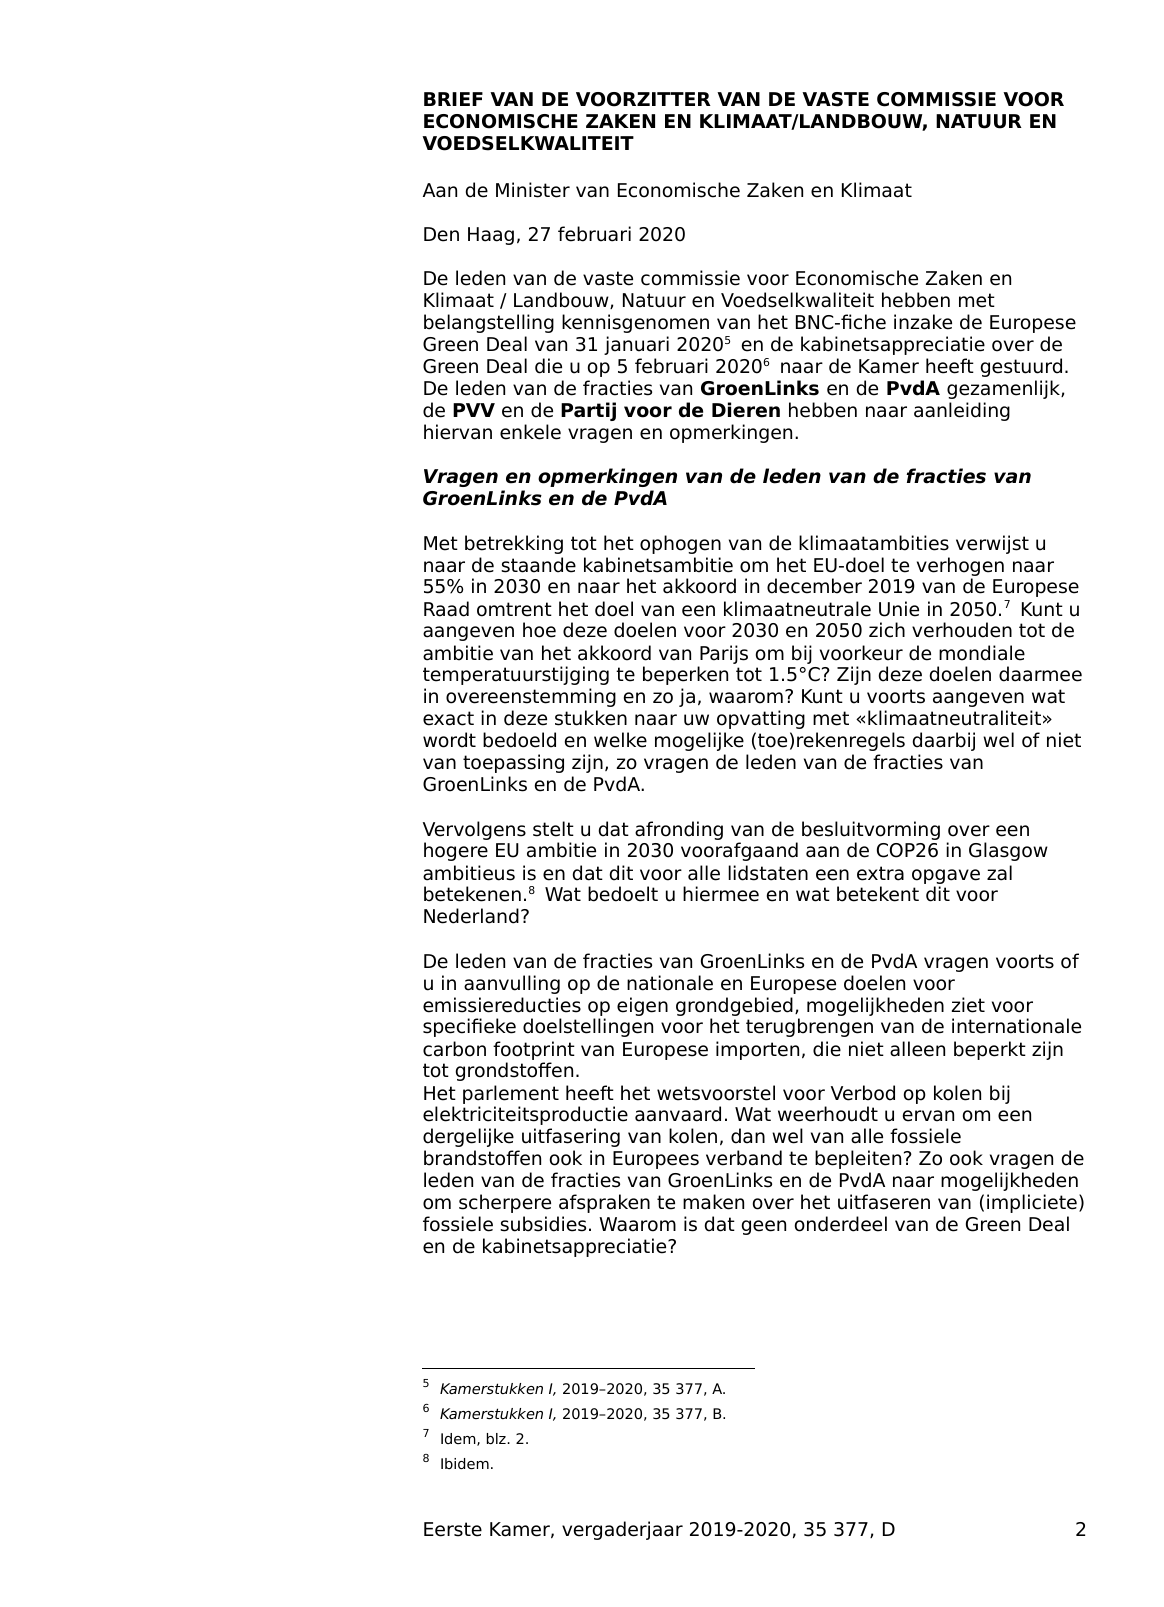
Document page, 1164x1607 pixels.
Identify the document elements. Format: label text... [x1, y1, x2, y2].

text Het parlement heeft het wetsvoorstel voor Verbod op kolen bij elektriciteitsproductie aanvaard. Wat weerhoudt u ervan om een dergelijke uitfasering van kolen, dan wel van alle fossiele brandstoffen ook in Europees verband te bepleiten? Zo ook vragen de leden van de fracties van GroenLinks en de PvdA naar mogelijkheden om scherpere afspraken te maken over het uitfaseren van (impliciete) fossiele subsidies. Waarom is dat geen onderdeel van de Green Deal en de kabinetsappreciatie? [422, 1082, 1087, 1258]
subtitle BRIEF VAN DE VOORZITTER VAN DE VASTE COMMISSIE VOOR ECONOMISCHE ZAKEN EN KLIMAAT/LANDBOUW, NATUUR EN VOEDSELKWALITEIT [422, 89, 1087, 155]
text Aan de Minister van Economische Zaken en Klimaat [422, 180, 1087, 202]
text Kamerstukken I, 2019–2020, 35 377, B. [422, 1402, 1087, 1424]
text De leden van de vaste commissie voor Economische Zaken en Klimaat / Landbouw, Natuur en Voedselkwaliteit hebben met belangstelling kennisgenomen van het BNC-fiche inzake de Europese Green Deal van 31 januari 2020 en de kabinetsappreciatie over de Green Deal die u op 5 februari 2020 naar de Kamer heeft gestuurd. De leden van de fracties van GroenLinks en de PvdA gezamenlijk, de PVV en de Partij voor de Dieren hebben naar aanleiding hiervan enkele vragen en opmerkingen. [422, 268, 1087, 444]
text Den Haag, 27 februari 2020 [422, 224, 1087, 246]
text Idem, blz. 2. [422, 1427, 1087, 1449]
text Kamerstukken I, 2019–2020, 35 377, A. [422, 1377, 1087, 1399]
text Vervolgens stelt u dat afronding van de besluitvorming over een hogere EU ambitie in 2030 voorafgaand aan de COP26 in Glasgow ambitieus is en dat dit voor alle lidstaten een extra opgave zal betekenen. Wat bedoelt u hiermee en wat betekent dit voor Nederland? [422, 818, 1087, 928]
text De leden van de fracties van GroenLinks en de PvdA vragen voorts of u in aanvulling op de nationale en Europese doelen voor emissiereducties op eigen grondgebied, mogelijkheden ziet voor specifieke doelstellingen voor het terugbrengen van de internationale carbon footprint van Europese importen, die niet alleen beperkt zijn tot grondstoffen. [422, 951, 1087, 1082]
text Ibidem. [422, 1452, 1087, 1474]
text Met betrekking tot het ophogen van de klimaatambities verwijst u naar de staande kabinetsambitie om het EU-doel te verhogen naar 55% in 2030 en naar het akkoord in december 2019 van de Europese Raad omtrent het doel van een klimaatneutrale Unie in 2050. Kunt u aangeven hoe deze doelen voor 2030 en 2050 zich verhouden tot de ambitie van het akkoord van Parijs om bij voorkeur de mondiale temperatuurstijging te beperken tot 1.5°C? Zijn deze doelen daarmee in overeenstemming en zo ja, waarom? Kunt u voorts aangeven wat exact in deze stukken naar uw opvatting met «klimaatneutraliteit» wordt bedoeld en welke mogelijke (toe)rekenregels daarbij wel of niet van toepassing zijn, zo vragen de leden van de fracties van GroenLinks en de PvdA. [422, 532, 1087, 796]
subtitle Vragen en opmerkingen van de leden van de fracties van GroenLinks en de PvdA [422, 466, 1087, 510]
